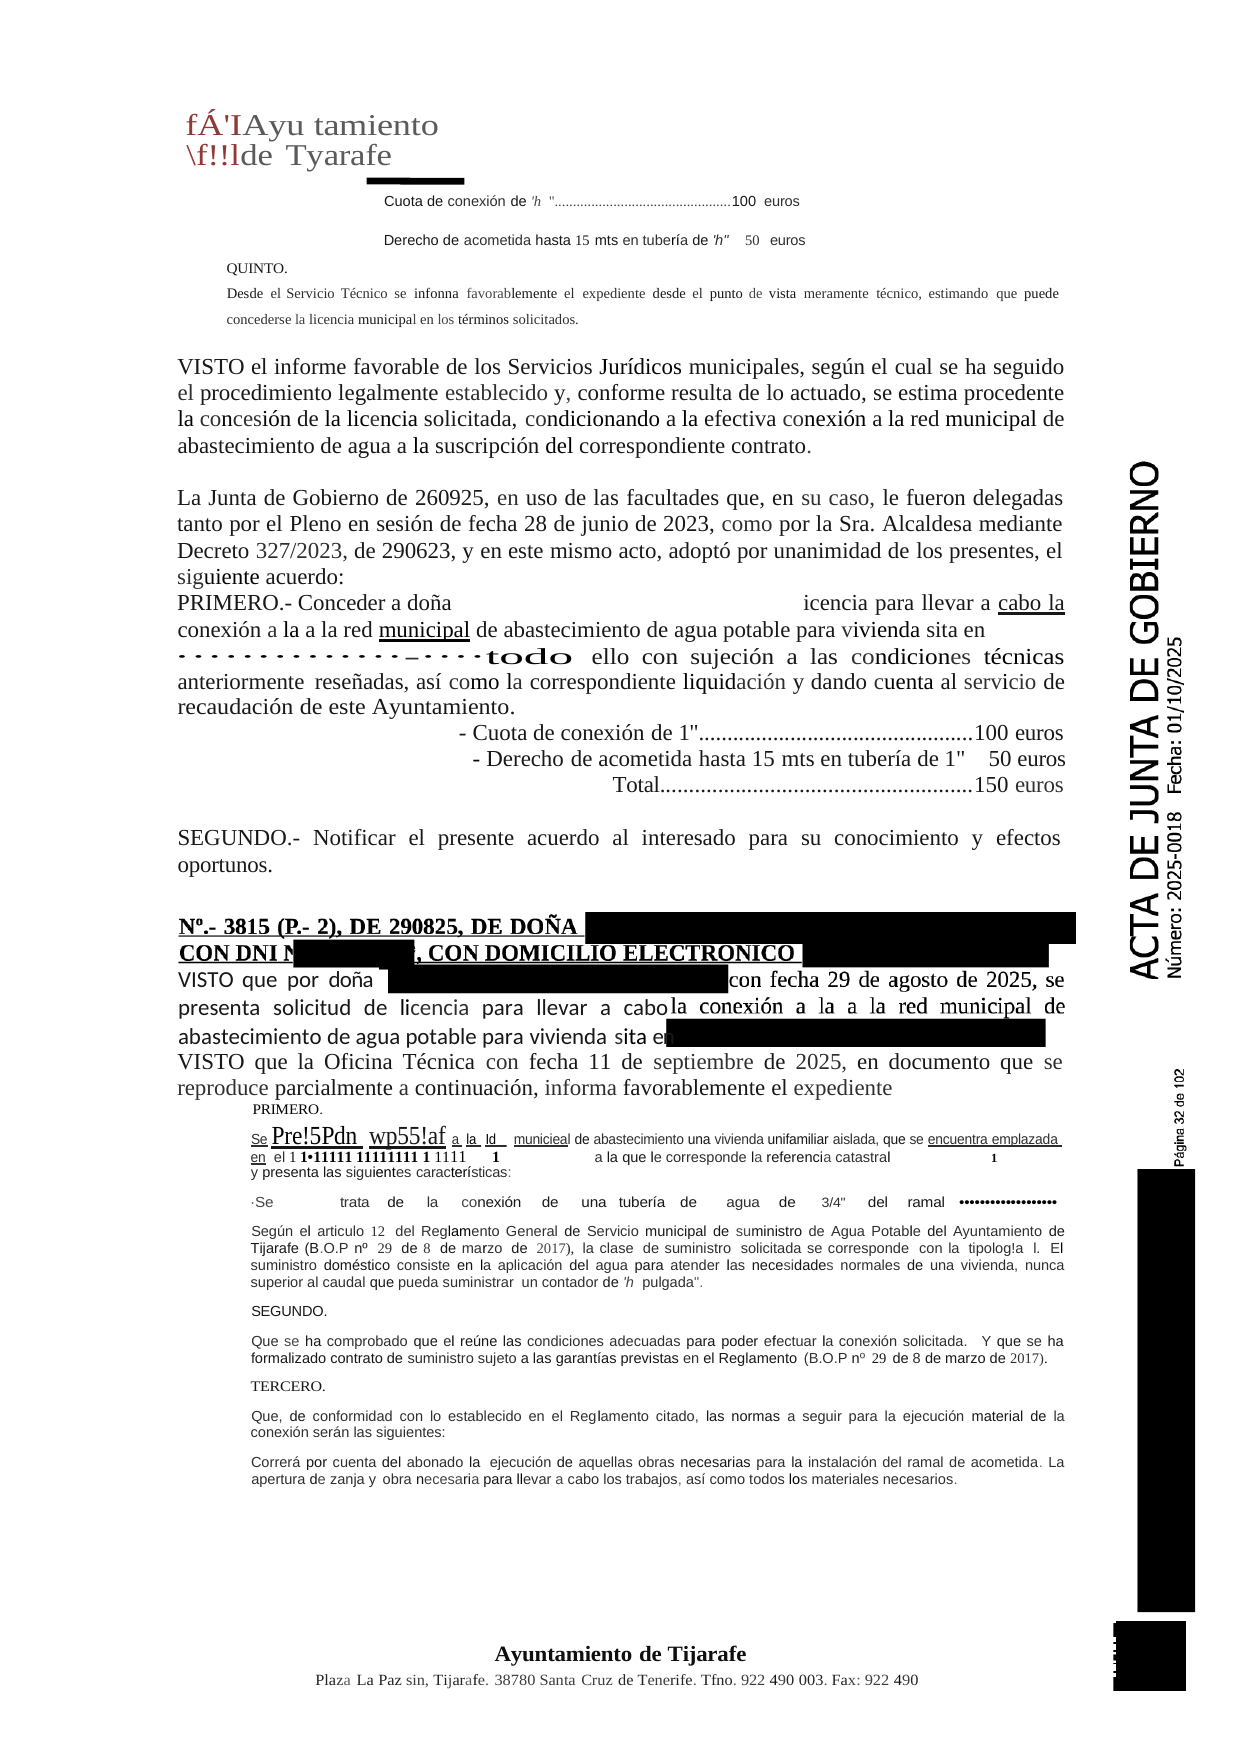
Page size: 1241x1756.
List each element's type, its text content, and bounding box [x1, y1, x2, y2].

text [1184, 772, 1203, 798]
text y presenta las siguientes características: [251, 1166, 1113, 1181]
text QUINTO. [226, 260, 1203, 277]
text PRIMERO. [252, 1101, 1113, 1118]
text VISTO que la Oficina Técnica con fecha 11 de septiembre de 2025, en documento que se reproduce parcialmente a continuación, informa favorablemente el expediente [177, 927, 1063, 1101]
text SEGUNDO. [251, 1303, 1113, 1320]
text - Cuota de conexión de 1" 100 euros [459, 719, 1129, 746]
text TERCERO. [250, 1378, 1113, 1395]
text - Derecho de acometida hasta 15 mts en tubería de 1" 50 euros [472, 746, 1129, 772]
text ··············-····todo ello con sujeción a las condiciones técnicas anteriormente reseñadas, así como la correspondiente liquidación y dando cuenta al servicio de recaudación de este Ayuntamiento. [174, 644, 1064, 719]
text Se Pre!5Pdn wp55!af a la Id municieal de abastecimiento una vivienda unifamiliar aislada, que se encuentra emplazada en el 1 1•11111 11111111 1 1111 1 a la que le corresponde la referencia catastral 1 [250, 1124, 1063, 1166]
text PRIMERO.- Conceder a doña icencia para llevar a cabo la conexión a la a la red municipal de abastecimiento de agua potable para vivienda sita en [177, 589, 1064, 643]
text Que, de conformidad con lo establecido en el Reglamento citado, las normas a seguir para la ejecución material de la conexión serán las siguientes: [250, 1408, 1065, 1441]
text VISTO el informe favorable de los Servicios Jurídicos municipales, según el cual se ha seguido el procedimiento legalmente establecido y, conforme resulta de lo actuado, se estima procedente la concesión de la licencia solicitada, condicionando a la efectiva conexión a la red municipal de abastecimiento de agua a la suscripción del correspondiente contrato. [177, 353, 1064, 458]
text Desde el Servicio Técnico se infonna favorablemente el expediente desde el punto de vista meramente técnico, estimando que puede concederse la licencia municipal en los términos solicitados. [226, 285, 1063, 327]
text Correrá por cuenta del abonado la ejecución de aquellas obras necesarias para la instalación del ramal de acometida. La apertura de zanja y obra necesaria para llevar a cabo los trabajos, así como todos los materiales necesarios. [251, 1453, 1065, 1487]
text Derecho de acometida hasta 15 mts en tubería de 'h" 50 euros [383, 232, 1203, 248]
text Que se ha comprobado que el reúne las condiciones adecuadas para poder efectuar la conexión solicitada. Y que se ha formalizado contrato de suministro sujeto a las garantías previstas en el Reglamento (B.O.P nº 29 de 8 de marzo de 2017). [251, 1332, 1064, 1366]
text Cuota de conexión de 'h " 100 euros [384, 192, 1203, 209]
text SEGUNDO.- Notificar el presente acuerdo al interesado para su conocimiento y efectos oportunos. [177, 824, 1063, 878]
text ·Se trata de la conexión de una tubería de agua de 3/4" del ramal ••••••••••••••••••• [250, 1193, 1113, 1210]
text La Junta de Gobierno de 260925, en uso de las facultades que, en su caso, le fueron delegadas tanto por el Pleno en sesión de fecha 28 de junio de 2023, como por la Sra. Alcaldesa mediante Decreto 327/2023, de 290623, y en este mismo acto, adoptó por unanimidad de los presentes, el siguiente acuerdo: [177, 484, 1063, 589]
text Total 150 euros [612, 772, 1129, 798]
text Según el articulo 12 del Reglamento General de Servicio municipal de suministro de Agua Potable del Ayuntamiento de Tijarafe (B.O.P nº 29 de 8 de marzo de 2017), la clase de suministro solicitada se corresponde con la tipolog!a l. El suministro doméstico consiste en la aplicación del agua para atender las necesidades normales de una vivienda, nunca superior al caudal que pueda suministrar un contador de 'h pulgada". [250, 1223, 1065, 1291]
